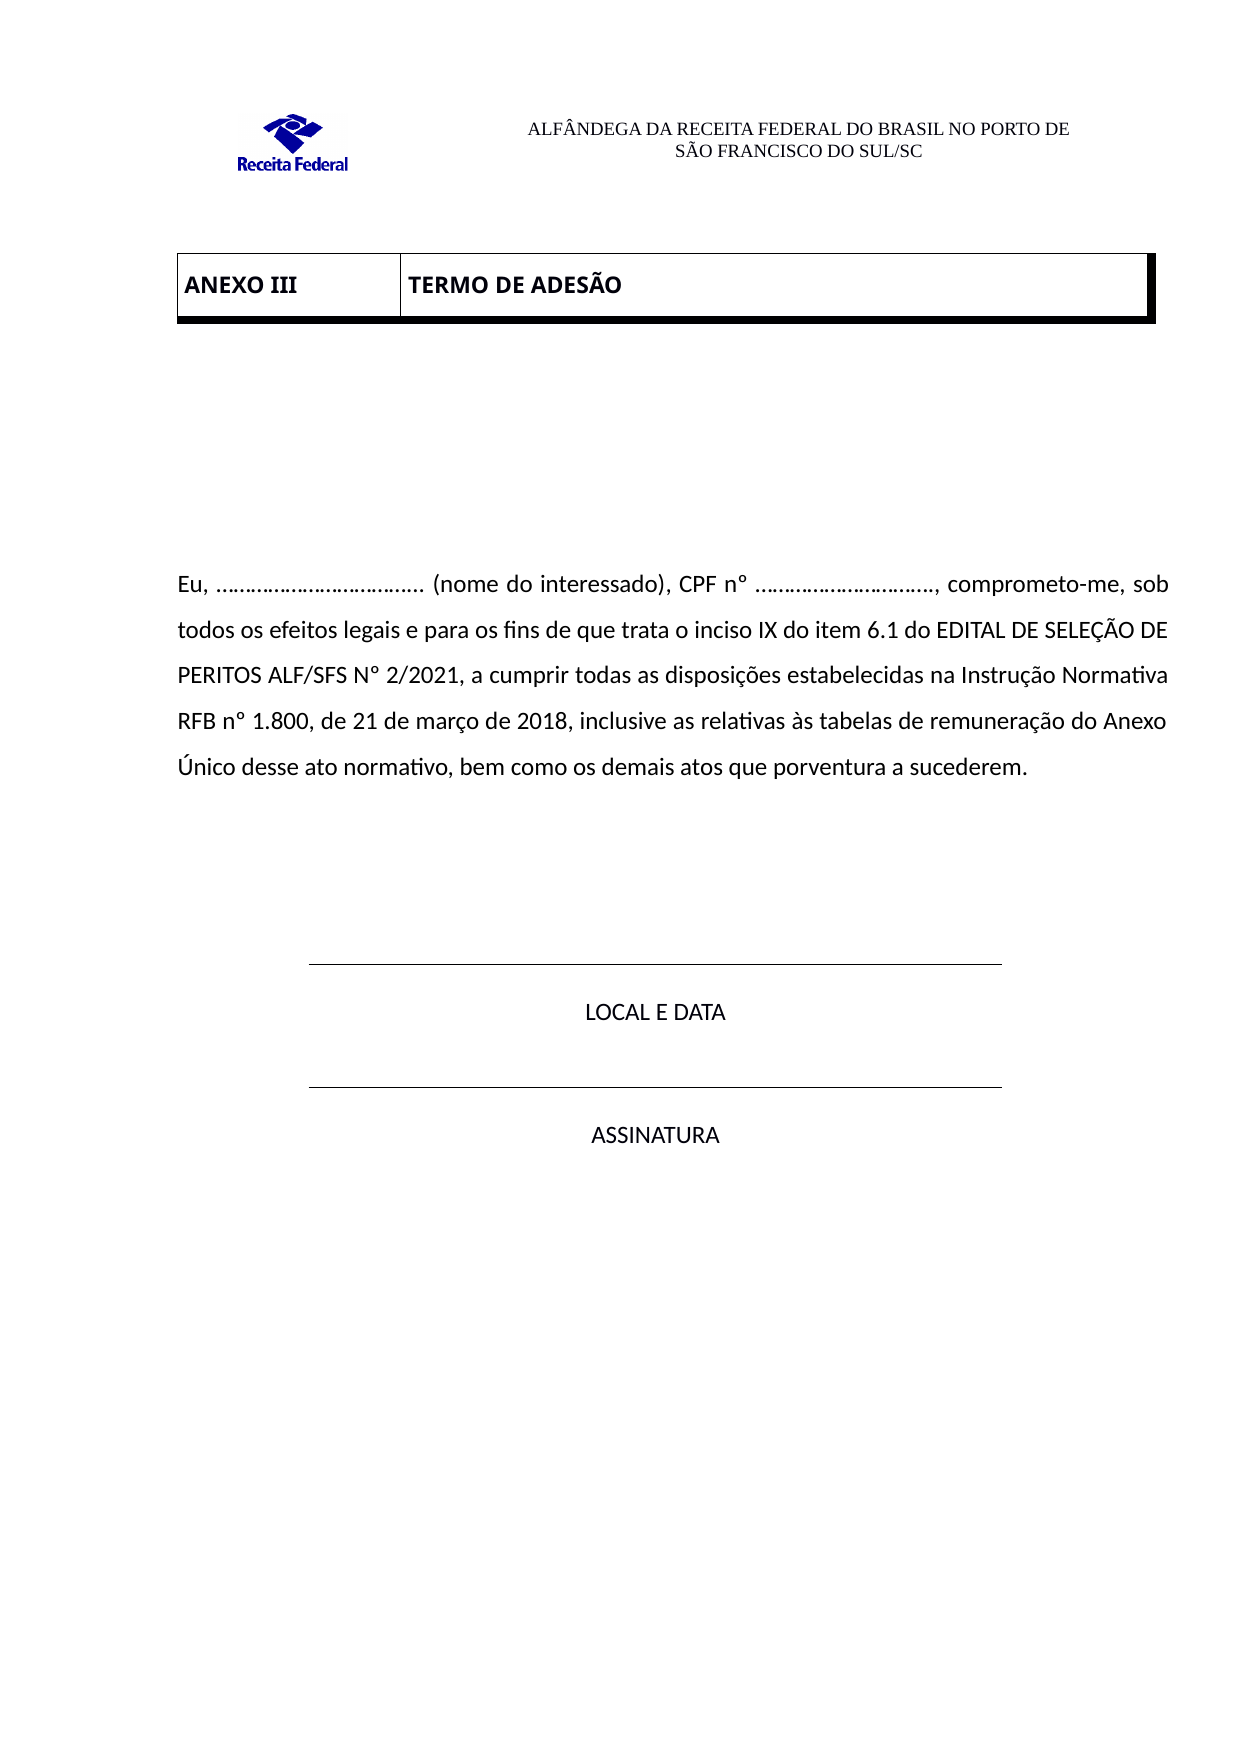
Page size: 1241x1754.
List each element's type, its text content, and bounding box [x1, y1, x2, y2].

picture [237, 113, 348, 171]
table_header ANEXO III [178, 254, 400, 316]
list Eu, ……………………………... (nome do interessado), CPF nº …………………………., comprometo-me, sob todos os efeitos legais e para os fins de que trata o inciso IX do item 6.1 do EDITAL DE SELEÇÃO DE PERITOS ALF/SFS Nº 2/2021, a cumprir todas as disposições estabelecidas na Instrução Normativa RFB nº 1.800, de 21 de março de 2018, inclusive as relativas às tabelas de remuneração do Anexo Único desse ato normativo, bem como os demais atos que porventura a sucederem. [177, 568, 1169, 782]
table_header [309, 934, 1002, 964]
table_cell assinatura [309, 1088, 1002, 1149]
table_cell [309, 1026, 1002, 1057]
table_cell [309, 1057, 1002, 1087]
table_cell LOCAL E DATA [309, 965, 1002, 1026]
table_header TERMO DE ADESÃO [401, 254, 1147, 316]
